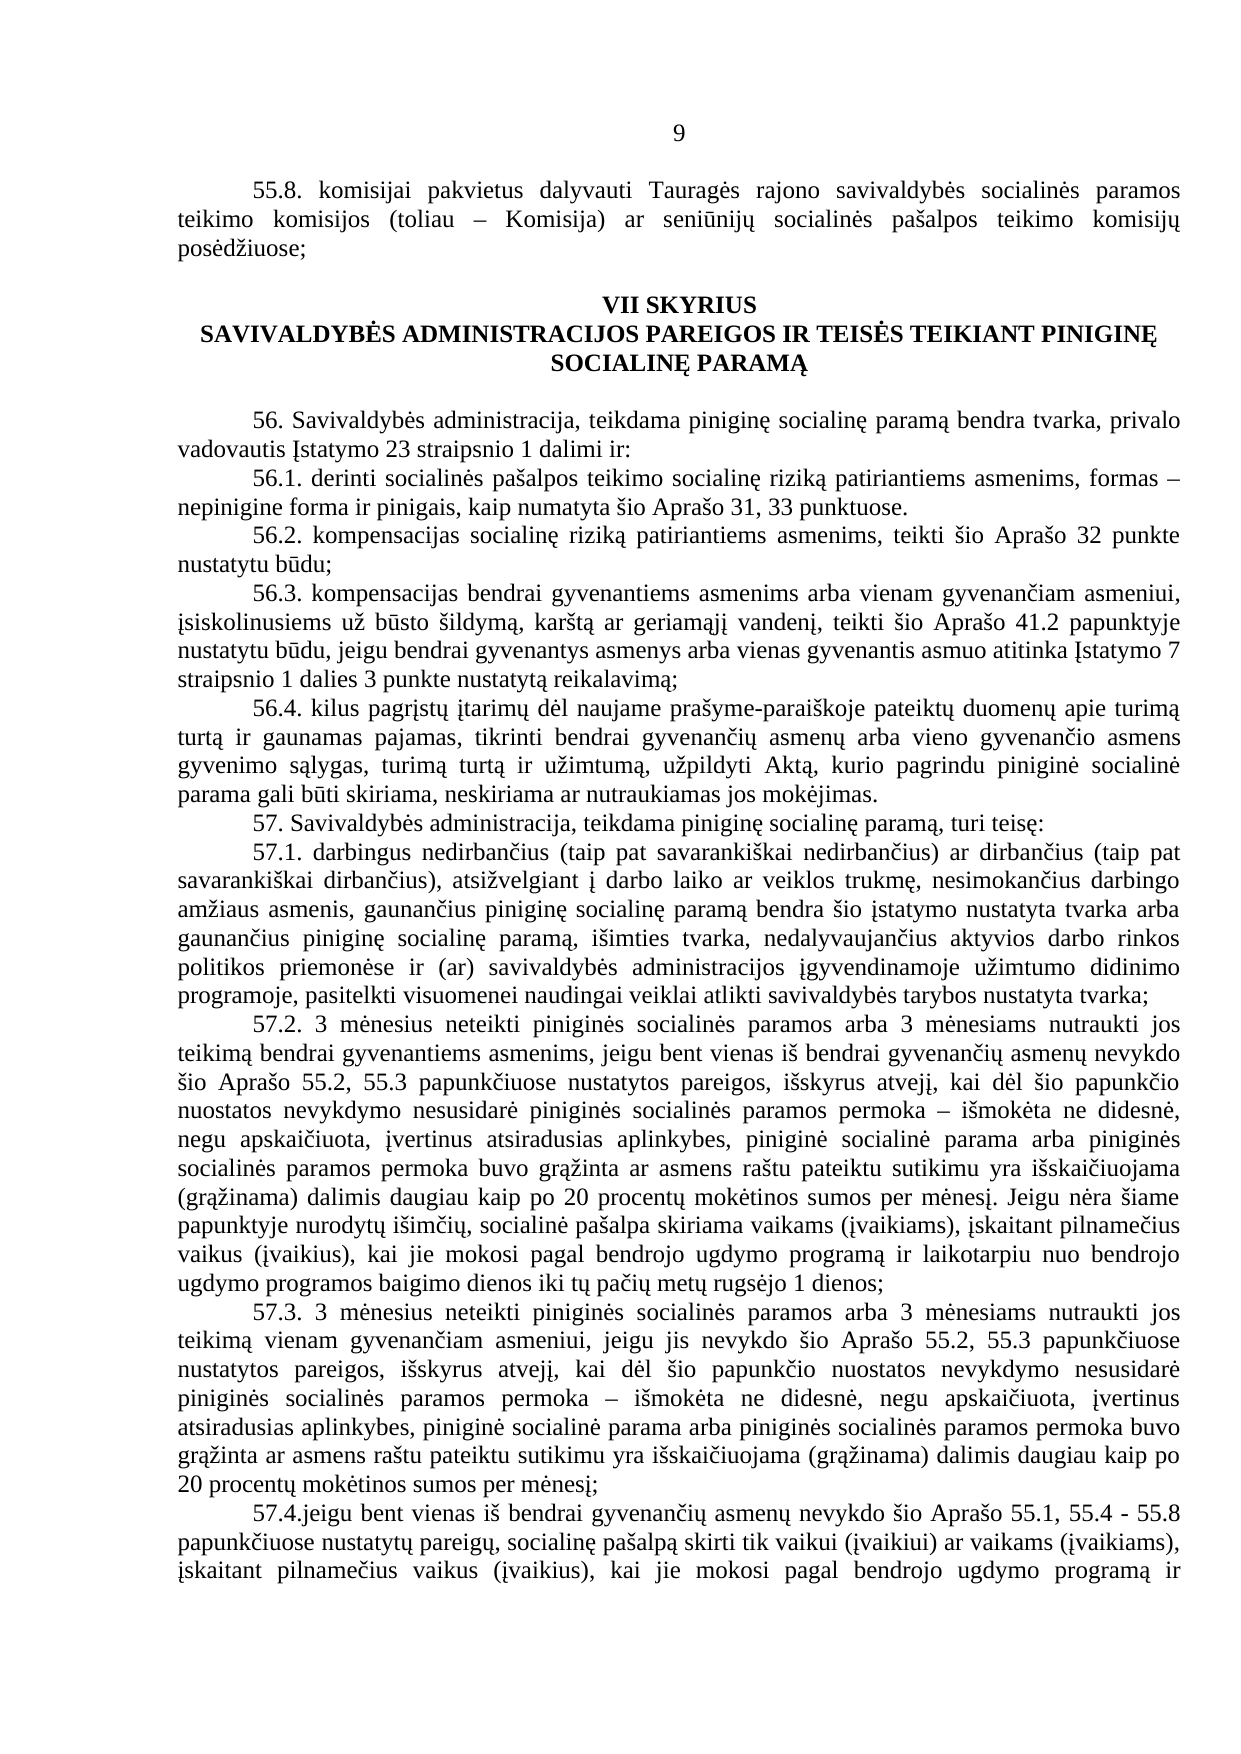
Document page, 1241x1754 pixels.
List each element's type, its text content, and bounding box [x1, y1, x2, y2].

text 55.8. komisijai pakvietus dalyvauti Tauragės rajono savivaldybės socialinės paramos teikimo komisijos (toliau – Komisija) ar seniūnijų socialinės pašalpos teikimo komisijų posėdžiuose; [177, 176, 1181, 262]
text 57.3. 3 mėnesius neteikti piniginės socialinės paramos arba 3 mėnesiams nutraukti jos teikimą vienam gyvenančiam asmeniui, jeigu jis nevykdo šio Aprašo 55.2, 55.3 papunkčiuose nustatytos pareigos, išskyrus atvejį, kai dėl šio papunkčio nuostatos nevykdymo nesusidarė piniginės socialinės paramos permoka – išmokėta ne didesnė, negu apskaičiuota, įvertinus atsiradusias aplinkybes, piniginė socialinė parama arba piniginės socialinės paramos permoka buvo grąžinta ar asmens raštu pateiktu sutikimu yra išskaičiuojama (grąžinama) dalimis daugiau kaip po 20 procentų mokėtinos sumos per mėnesį; [177, 1297, 1181, 1498]
text 56.3. kompensacijas bendrai gyvenantiems asmenims arba vienam gyvenančiam asmeniui, įsiskolinusiems už būsto šildymą, karštą ar geriamąjį vandenį, teikti šio Aprašo 41.2 papunktyje nustatytu būdu, jeigu bendrai gyvenantys asmenys arba vienas gyvenantis asmuo atitinka Įstatymo 7 straipsnio 1 dalies 3 punkte nustatytą reikalavimą; [177, 578, 1181, 693]
text 56.4. kilus pagrįstų įtarimų dėl naujame prašyme-paraiškoje pateiktų duomenų apie turimą turtą ir gaunamas pajamas, tikrinti bendrai gyvenančių asmenų arba vieno gyvenančio asmens gyvenimo sąlygas, turimą turtą ir užimtumą, užpildyti Aktą, kurio pagrindu piniginė socialinė parama gali būti skiriama, neskiriama ar nutraukiamas jos mokėjimas. [177, 693, 1181, 808]
text 56.2. kompensacijas socialinę riziką patiriantiems asmenims, teikti šio Aprašo 32 punkte nustatytu būdu; [177, 521, 1181, 578]
text 57.4.jeigu bent vienas iš bendrai gyvenančių asmenų nevykdo šio Aprašo 55.1, 55.4 - 55.8 papunkčiuose nustatytų pareigų, socialinę pašalpą skirti tik vaikui (įvaikiui) ar vaikams (įvaikiams), įskaitant pilnamečius vaikus (įvaikius), kai jie mokosi pagal bendrojo ugdymo programą ir [177, 1498, 1181, 1584]
text 57. Savivaldybės administracija, teikdama piniginę socialinę paramą, turi teisę: [177, 808, 1181, 837]
text 57.1. darbingus nedirbančius (taip pat savarankiškai nedirbančius) ar dirbančius (taip pat savarankiškai dirbančius), atsižvelgiant į darbo laiko ar veiklos trukmę, nesimokančius darbingo amžiaus asmenis, gaunančius piniginę socialinę paramą bendra šio įstatymo nustatyta tvarka arba gaunančius piniginę socialinę paramą, išimties tvarka, nedalyvaujančius aktyvios darbo rinkos politikos priemonėse ir (ar) savivaldybės administracijos įgyvendinamoje užimtumo didinimo programoje, pasitelkti visuomenei naudingai veiklai atlikti savivaldybės tarybos nustatyta tvarka; [177, 837, 1181, 1009]
text 57.2. 3 mėnesius neteikti piniginės socialinės paramos arba 3 mėnesiams nutraukti jos teikimą bendrai gyvenantiems asmenims, jeigu bent vienas iš bendrai gyvenančių asmenų nevykdo šio Aprašo 55.2, 55.3 papunkčiuose nustatytos pareigos, išskyrus atvejį, kai dėl šio papunkčio nuostatos nevykdymo nesusidarė piniginės socialinės paramos permoka – išmokėta ne didesnė, negu apskaičiuota, įvertinus atsiradusias aplinkybes, piniginė socialinė parama arba piniginės socialinės paramos permoka buvo grąžinta ar asmens raštu pateiktu sutikimu yra išskaičiuojama (grąžinama) dalimis daugiau kaip po 20 procentų mokėtinos sumos per mėnesį. Jeigu nėra šiame papunktyje nurodytų išimčių, socialinė pašalpa skiriama vaikams (įvaikiams), įskaitant pilnamečius vaikus (įvaikius), kai jie mokosi pagal bendrojo ugdymo programą ir laikotarpiu nuo bendrojo ugdymo programos baigimo dienos iki tų pačių metų rugsėjo 1 dienos; [177, 1009, 1181, 1297]
text SAVIVALDYBĖS ADMINISTRACIJOS PAREIGOS IR TEISĖS TEIKIANT PINIGINĘ SOCIALINĘ PARAMĄ [177, 319, 1181, 377]
text 56.1. derinti socialinės pašalpos teikimo socialinę riziką patiriantiems asmenims, formas – nepinigine forma ir pinigais, kaip numatyta šio Aprašo 31, 33 punktuose. [177, 463, 1181, 521]
text VII SKYRIUS [177, 291, 1181, 319]
text 56. Savivaldybės administracija, teikdama piniginę socialinę paramą bendra tvarka, privalo vadovautis Įstatymo 23 straipsnio 1 dalimi ir: [177, 406, 1181, 463]
